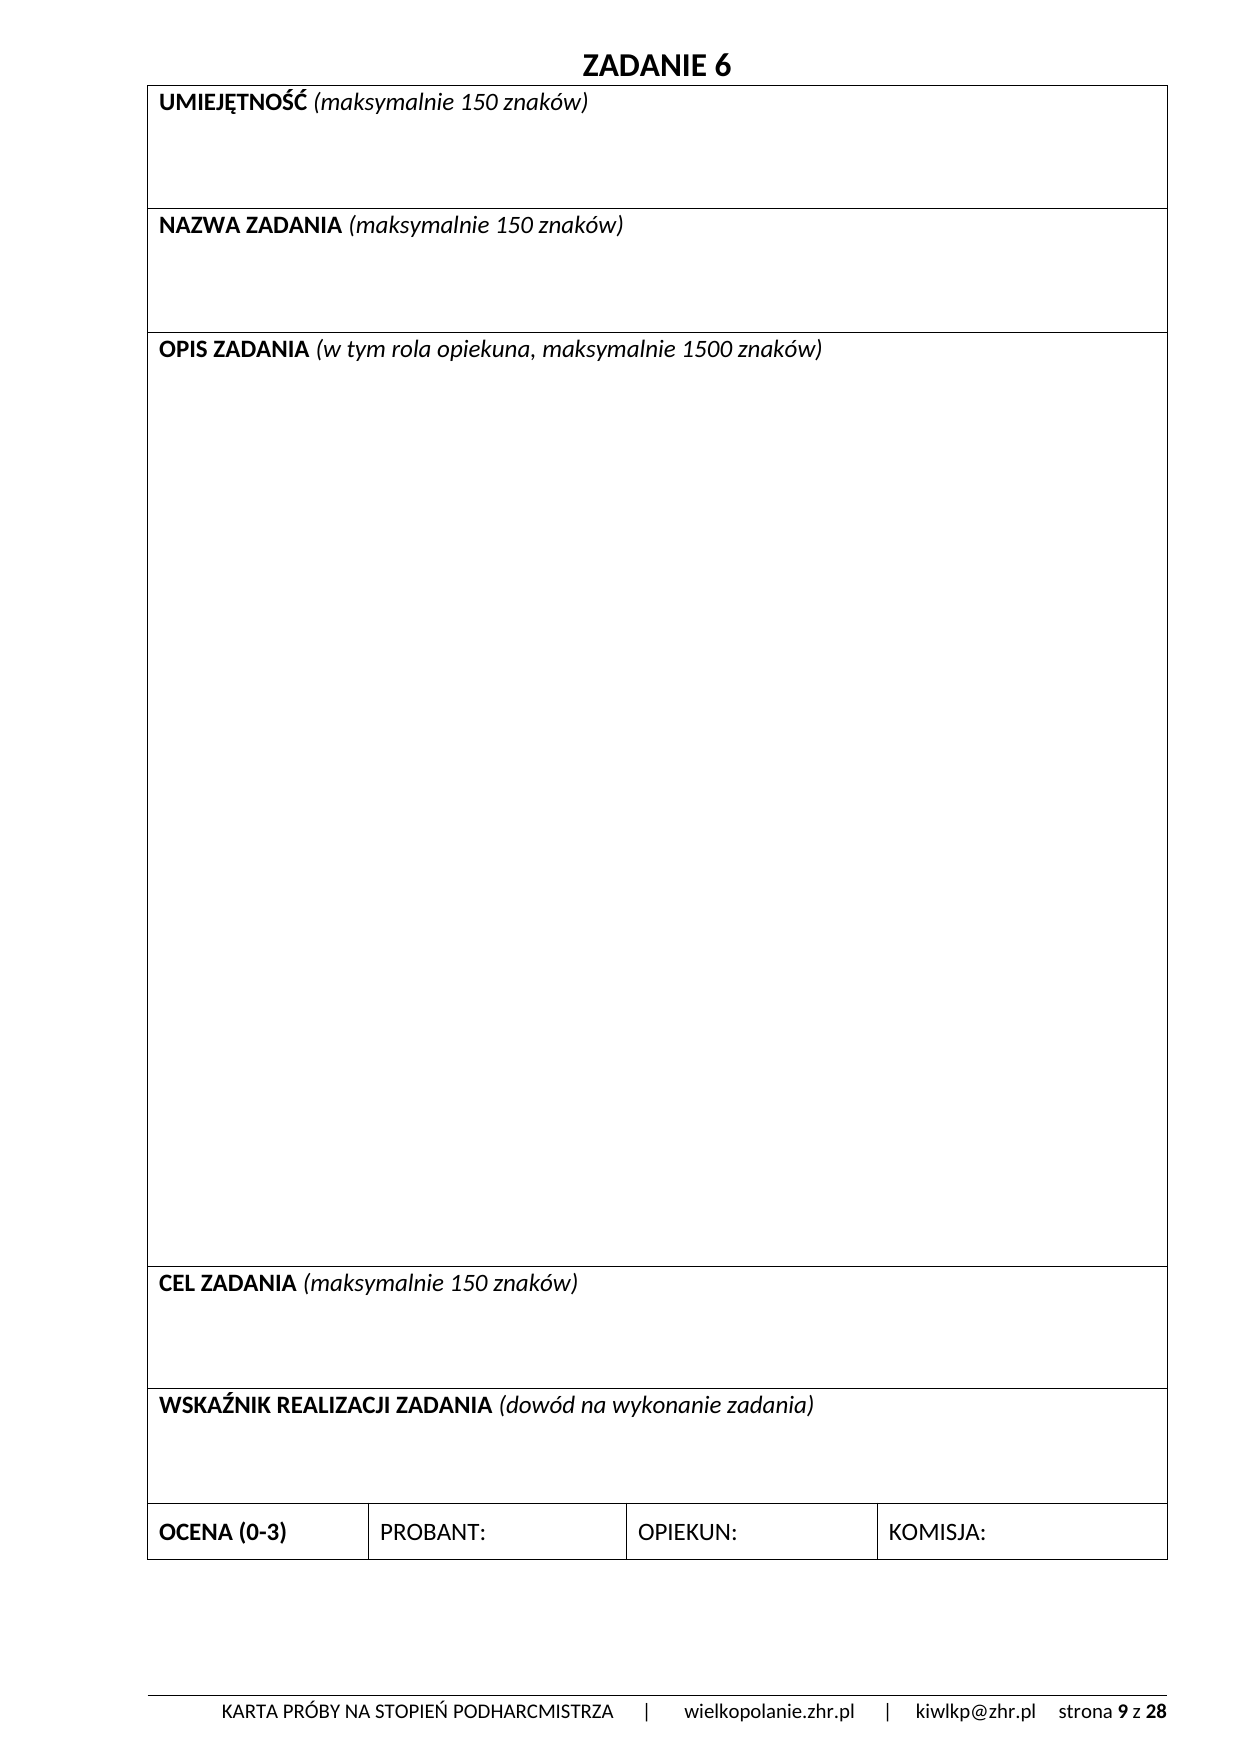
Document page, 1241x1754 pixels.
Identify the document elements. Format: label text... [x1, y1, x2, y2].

table_cell PROBANT: [369, 1504, 626, 1559]
text ZADANIE 6 [148, 44, 1167, 85]
table_cell KOMISJA: [878, 1504, 1167, 1559]
table_cell NAZWA ZADANIA (maksymalnie 150 znaków) [148, 209, 1167, 332]
table_cell CEL ZADANIA (maksymalnie 150 znaków) [148, 1267, 1167, 1388]
table_header UMIEJĘTNOŚĆ (maksymalnie 150 znaków) [148, 86, 1167, 208]
table_cell OPIS ZADANIA (w tym rola opiekuna, maksymalnie 1500 znaków) [148, 333, 1167, 1266]
table_cell OCENA (0-3) [148, 1504, 368, 1559]
table_cell WSKAŹNIK REALIZACJI ZADANIA (dowód na wykonanie zadania) [148, 1389, 1167, 1502]
table_cell OPIEKUN: [627, 1504, 877, 1559]
